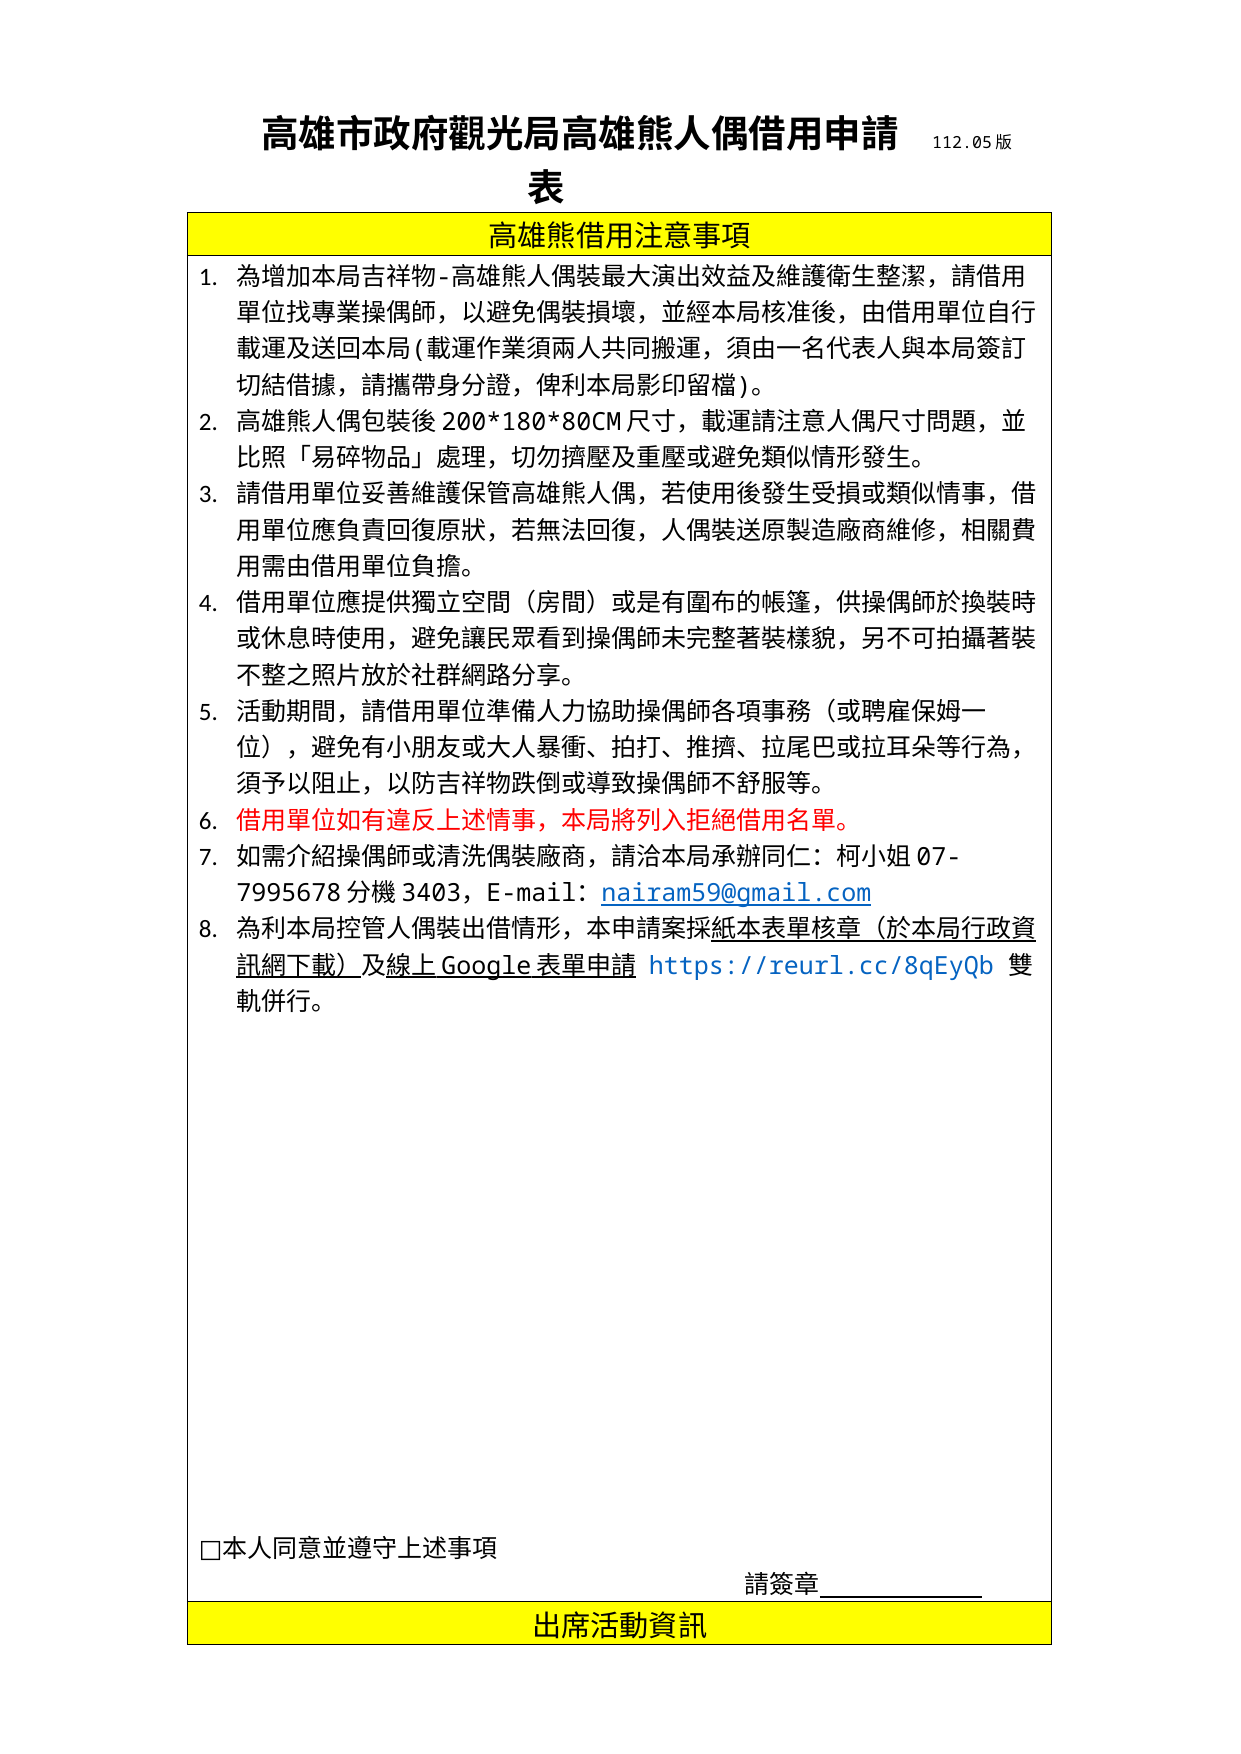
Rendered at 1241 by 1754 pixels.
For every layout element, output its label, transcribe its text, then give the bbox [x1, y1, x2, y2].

table_cell 為增加本局吉祥物-高雄熊人偶裝最大演出效益及維護衛生整潔，請借用單位找專業操偶師，以避免偶裝損壞，並經本局核准後，由借用單位自行載運及送回本局(載運作業須兩人共同搬運，須由一名代表人與本局簽訂切結借據，請攜帶身分證，俾利本局影印留檔)。 高雄熊人偶包裝後200*180*80CM尺寸，載運請注意人偶尺寸問題，並比照「易碎物品」處理，切勿擠壓及重壓或避免類似情形發生。 請借用單位妥善維護保管高雄熊人偶，若使用後發生受損或類似情事，借用單位應負責回復原狀，若無法回復，人偶裝送原製造廠商維修，相關費用需由借用單位負擔。 借用單位應提供獨立空間（房間）或是有圍布的帳篷，供操偶師於換裝時或休息時使用，避免讓民眾看到操偶師未完整著裝樣貌，另不可拍攝著裝不整之照片放於社群網路分享。 活動期間，請借用單位準備人力協助操偶師各項事務（或聘雇保姆一位），避免有小朋友或大人暴衝、拍打、推擠、拉尾巴或拉耳朵等行為，須予以阻止，以防吉祥物跌倒或導致操偶師不舒服等。 借用單位如有違反上述情事，本局將列入拒絕借用名單。 如需介紹操偶師或清洗偶裝廠商，請洽本局承辦同仁：柯小姐07-7995678分機3403，E-mail：nairam59@gmail.com 為利本局控管人偶裝出借情形，本申請案採紙本表單核章（於本局行政資訊網下載）及線上Google表單申請 https://reurl.cc/8qEyQb 雙軌併行。 □本人同意並遵守上述事項 請簽章 [188, 256, 1051, 1601]
text 高雄市政府觀光局高雄熊人偶借用申請表 [187, 103, 1053, 212]
table_cell 出席活動資訊 [188, 1602, 1051, 1644]
table_header 高雄熊借用注意事項 [188, 213, 1051, 255]
text 112.05版 [932, 129, 1025, 153]
